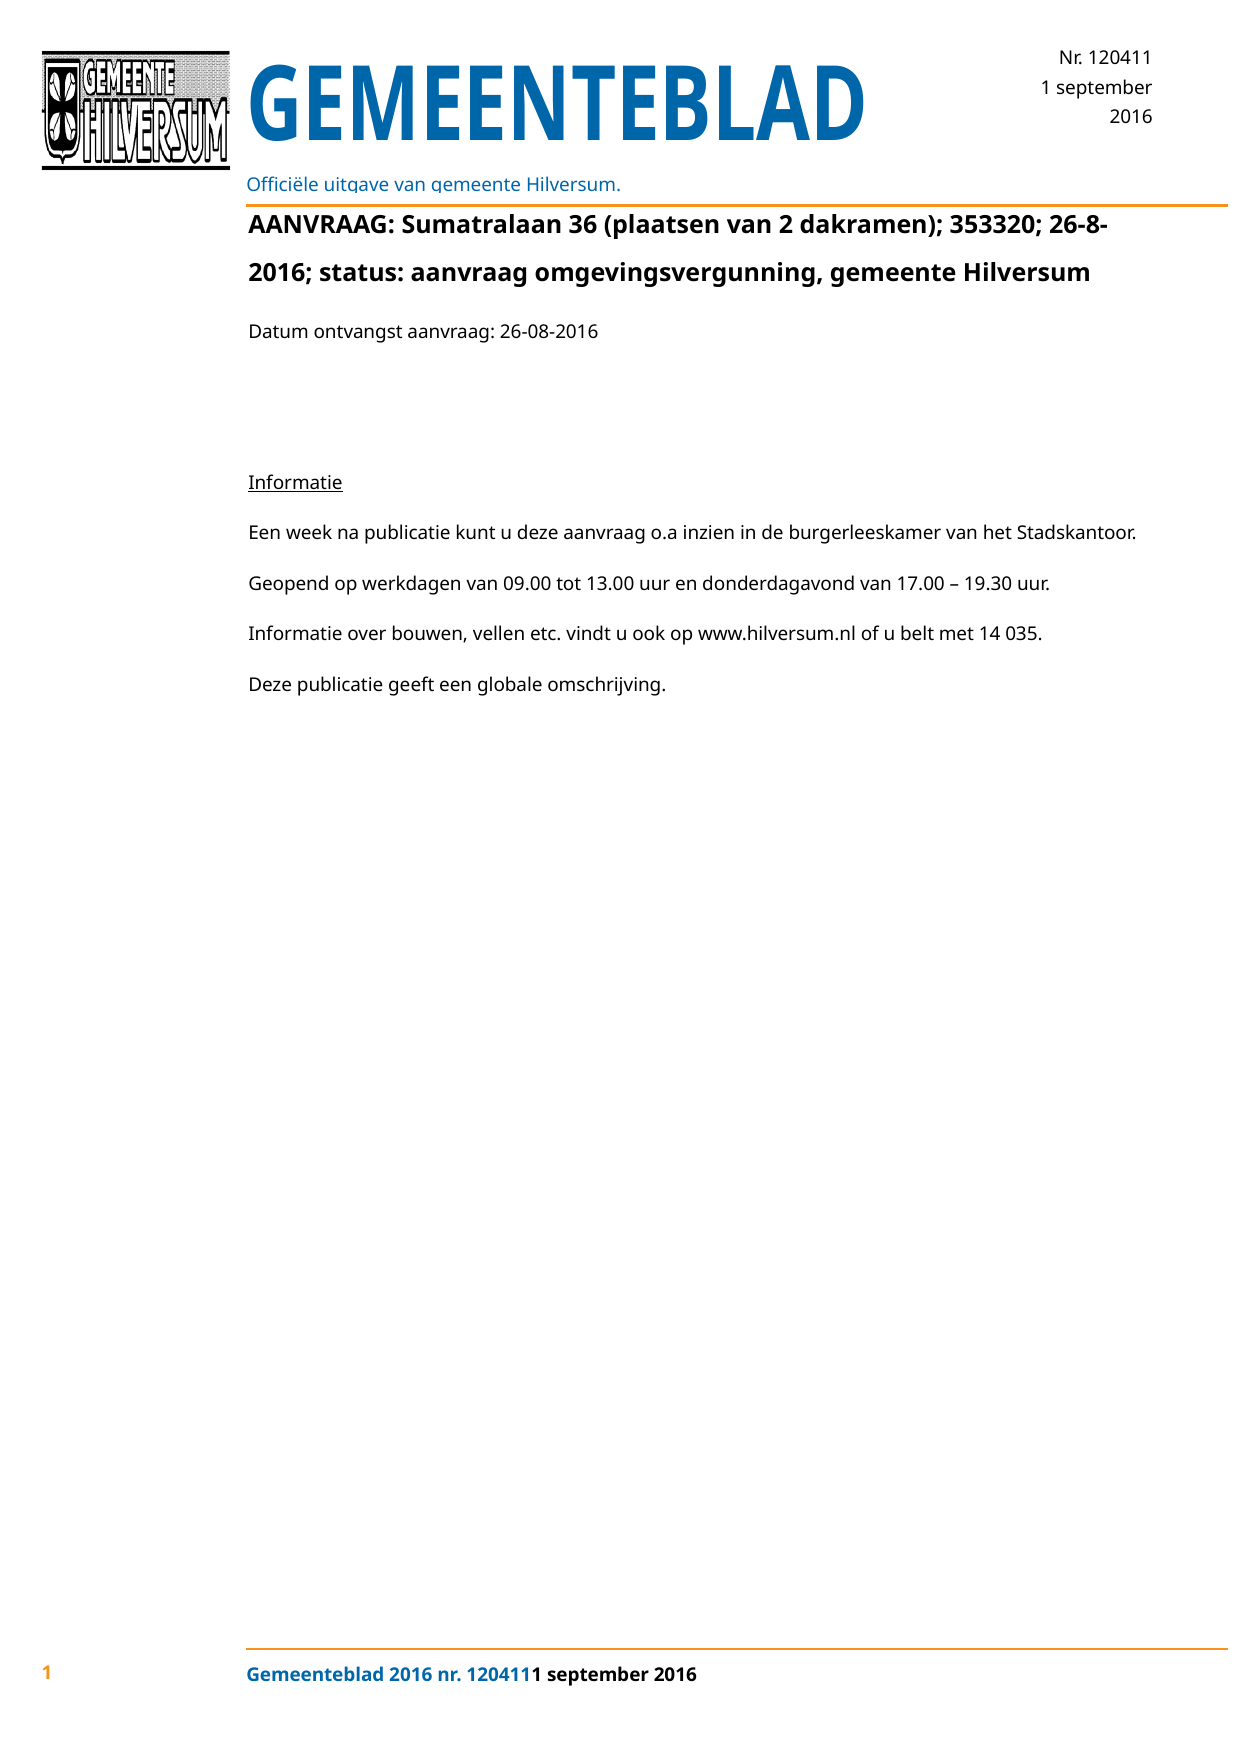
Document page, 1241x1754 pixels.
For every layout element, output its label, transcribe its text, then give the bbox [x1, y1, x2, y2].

text Datum ontvangst aanvraag: 26-08-2016 [248, 318, 1152, 344]
text Geopend op werkdagen van 09.00 tot 13.00 uur en donderdagavond van 17.00 – 19.30 uur. [248, 570, 1152, 596]
text Een week na publicatie kunt u deze aanvraag o.a inzien in de burgerleeskamer van het Stadskantoor. [248, 519, 1152, 545]
picture [41, 47, 231, 172]
text AANVRAAG: Sumatralaan 36 (plaatsen van 2 dakramen); 353320; 26-8-2016; status: aanvraag omgevingsvergunning, gemeente Hilversum [248, 207, 1152, 288]
text Deze publicatie geeft een globale omschrijving. [248, 671, 1152, 697]
text Informatie over bouwen, vellen etc. vindt u ook op www.hilversum.nl of u belt met 14 035. [248, 620, 1152, 646]
text Informatie [248, 469, 1152, 495]
